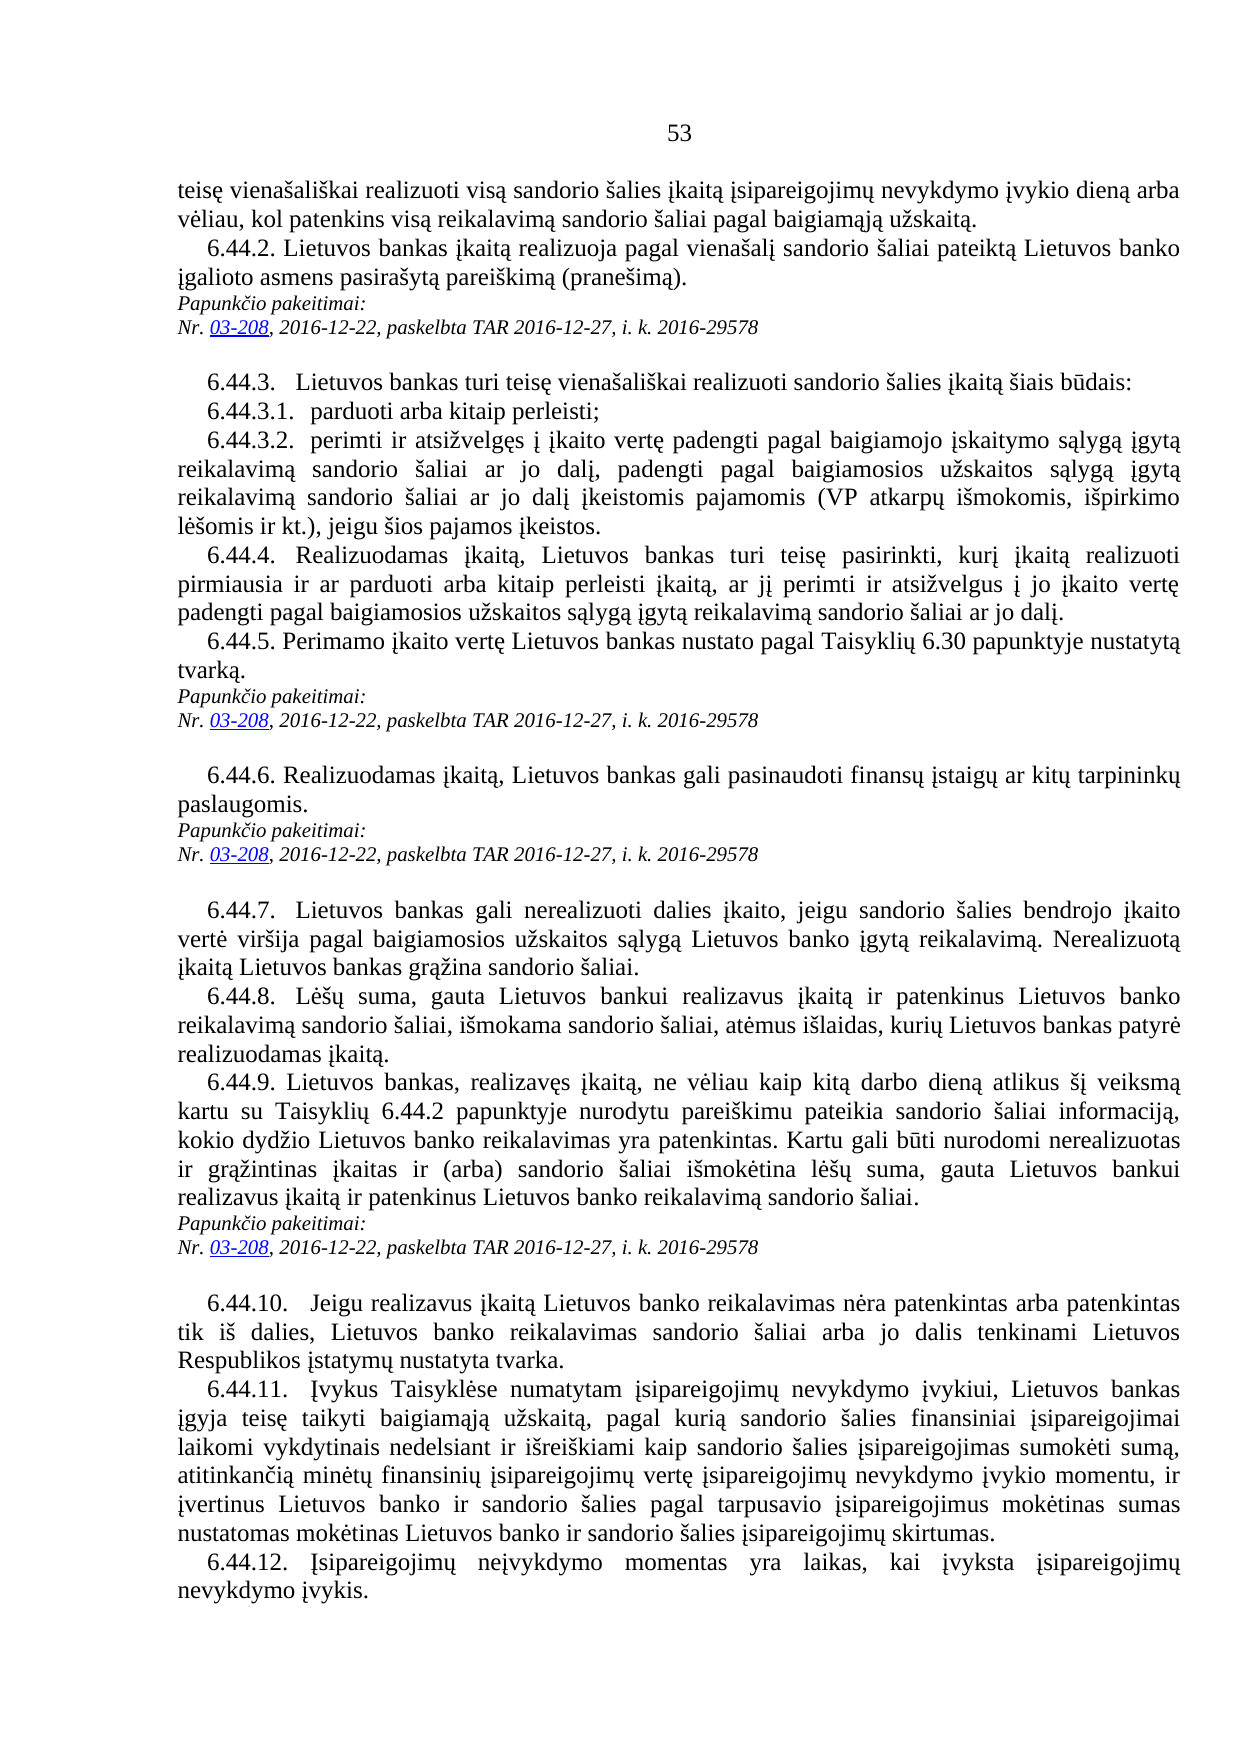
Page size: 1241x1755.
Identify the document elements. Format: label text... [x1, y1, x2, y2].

text Nr. 03-208, 2016-12-22, paskelbta TAR 2016-12-27, i. k. 2016-29578 [177, 708, 1181, 732]
text Papunkčio pakeitimai: [177, 684, 1181, 708]
text Papunkčio pakeitimai: [177, 818, 1181, 842]
text 6.44.11. Įvykus Taisyklėse numatytam įsipareigojimų nevykdymo įvykiui, Lietuvos bankas įgyja teisę taikyti baigiamąją užskaitą, pagal kurią sandorio šalies finansiniai įsipareigojimai laikomi vykdytinais nedelsiant ir išreiškiami kaip sandorio šalies įsipareigojimas sumokėti sumą, atitinkančią minėtų finansinių įsipareigojimų vertę įsipareigojimų nevykdymo įvykio momentu, ir įvertinus Lietuvos banko ir sandorio šalies pagal tarpusavio įsipareigojimus mokėtinas sumas nustatomas mokėtinas Lietuvos banko ir sandorio šalies įsipareigojimų skirtumas. [177, 1374, 1181, 1547]
text Nr. 03-208, 2016-12-22, paskelbta TAR 2016-12-27, i. k. 2016-29578 [177, 842, 1181, 866]
text 6.44.3.1. parduoti arba kitaip perleisti; [177, 396, 1181, 425]
text Nr. 03-208, 2016-12-22, paskelbta TAR 2016-12-27, i. k. 2016-29578 [177, 1235, 1181, 1259]
text Nr. 03-208, 2016-12-22, paskelbta TAR 2016-12-27, i. k. 2016-29578 [177, 315, 1181, 339]
text 6.44.7. Lietuvos bankas gali nerealizuoti dalies įkaito, jeigu sandorio šalies bendrojo įkaito vertė viršija pagal baigiamosios užskaitos sąlygą Lietuvos banko įgytą reikalavimą. Nerealizuotą įkaitą Lietuvos bankas grąžina sandorio šaliai. [177, 895, 1181, 981]
text 6.44.10. Jeigu realizavus įkaitą Lietuvos banko reikalavimas nėra patenkintas arba patenkintas tik iš dalies, Lietuvos banko reikalavimas sandorio šaliai arba jo dalis tenkinami Lietuvos Respublikos įstatymų nustatyta tvarka. [177, 1288, 1181, 1374]
text 6.44.4. Realizuodamas įkaitą, Lietuvos bankas turi teisę pasirinkti, kurį įkaitą realizuoti pirmiausia ir ar parduoti arba kitaip perleisti įkaitą, ar jį perimti ir atsižvelgus į jo įkaito vertę padengti pagal baigiamosios užskaitos sąlygą įgytą reikalavimą sandorio šaliai ar jo dalį. [177, 540, 1181, 626]
text teisę vienašališkai realizuoti visą sandorio šalies įkaitą įsipareigojimų nevykdymo įvykio dieną arba vėliau, kol patenkins visą reikalavimą sandorio šaliai pagal baigiamąją užskaitą. [177, 176, 1181, 233]
text 6.44.12. Įsipareigojimų neįvykdymo momentas yra laikas, kai įvyksta įsipareigojimų nevykdymo įvykis. [177, 1547, 1181, 1604]
text Papunkčio pakeitimai: [177, 291, 1181, 315]
text Papunkčio pakeitimai: [177, 1211, 1181, 1235]
text 6.44.8. Lėšų suma, gauta Lietuvos bankui realizavus įkaitą ir patenkinus Lietuvos banko reikalavimą sandorio šaliai, išmokama sandorio šaliai, atėmus išlaidas, kurių Lietuvos bankas patyrė realizuodamas įkaitą. [177, 981, 1181, 1067]
text 6.44.5. Perimamo įkaito vertę Lietuvos bankas nustato pagal Taisyklių 6.30 papunktyje nustatytą tvarką. [177, 626, 1181, 684]
text 6.44.2. Lietuvos bankas įkaitą realizuoja pagal vienašalį sandorio šaliai pateiktą Lietuvos banko įgalioto asmens pasirašytą pareiškimą (pranešimą). [177, 233, 1181, 291]
text 6.44.3.2. perimti ir atsižvelgęs į įkaito vertę padengti pagal baigiamojo įskaitymo sąlygą įgytą reikalavimą sandorio šaliai ar jo dalį, padengti pagal baigiamosios užskaitos sąlygą įgytą reikalavimą sandorio šaliai ar jo dalį įkeistomis pajamomis (VP atkarpų išmokomis, išpirkimo lėšomis ir kt.), jeigu šios pajamos įkeistos. [177, 425, 1181, 540]
text 6.44.9. Lietuvos bankas, realizavęs įkaitą, ne vėliau kaip kitą darbo dieną atlikus šį veiksmą kartu su Taisyklių 6.44.2 papunktyje nurodytu pareiškimu pateikia sandorio šaliai informaciją, kokio dydžio Lietuvos banko reikalavimas yra patenkintas. Kartu gali būti nurodomi nerealizuotas ir grąžintinas įkaitas ir (arba) sandorio šaliai išmokėtina lėšų suma, gauta Lietuvos bankui realizavus įkaitą ir patenkinus Lietuvos banko reikalavimą sandorio šaliai. [177, 1067, 1181, 1211]
text 6.44.3. Lietuvos bankas turi teisę vienašališkai realizuoti sandorio šalies įkaitą šiais būdais: [177, 367, 1181, 396]
text 6.44.6. Realizuodamas įkaitą, Lietuvos bankas gali pasinaudoti finansų įstaigų ar kitų tarpininkų paslaugomis. [177, 761, 1181, 818]
